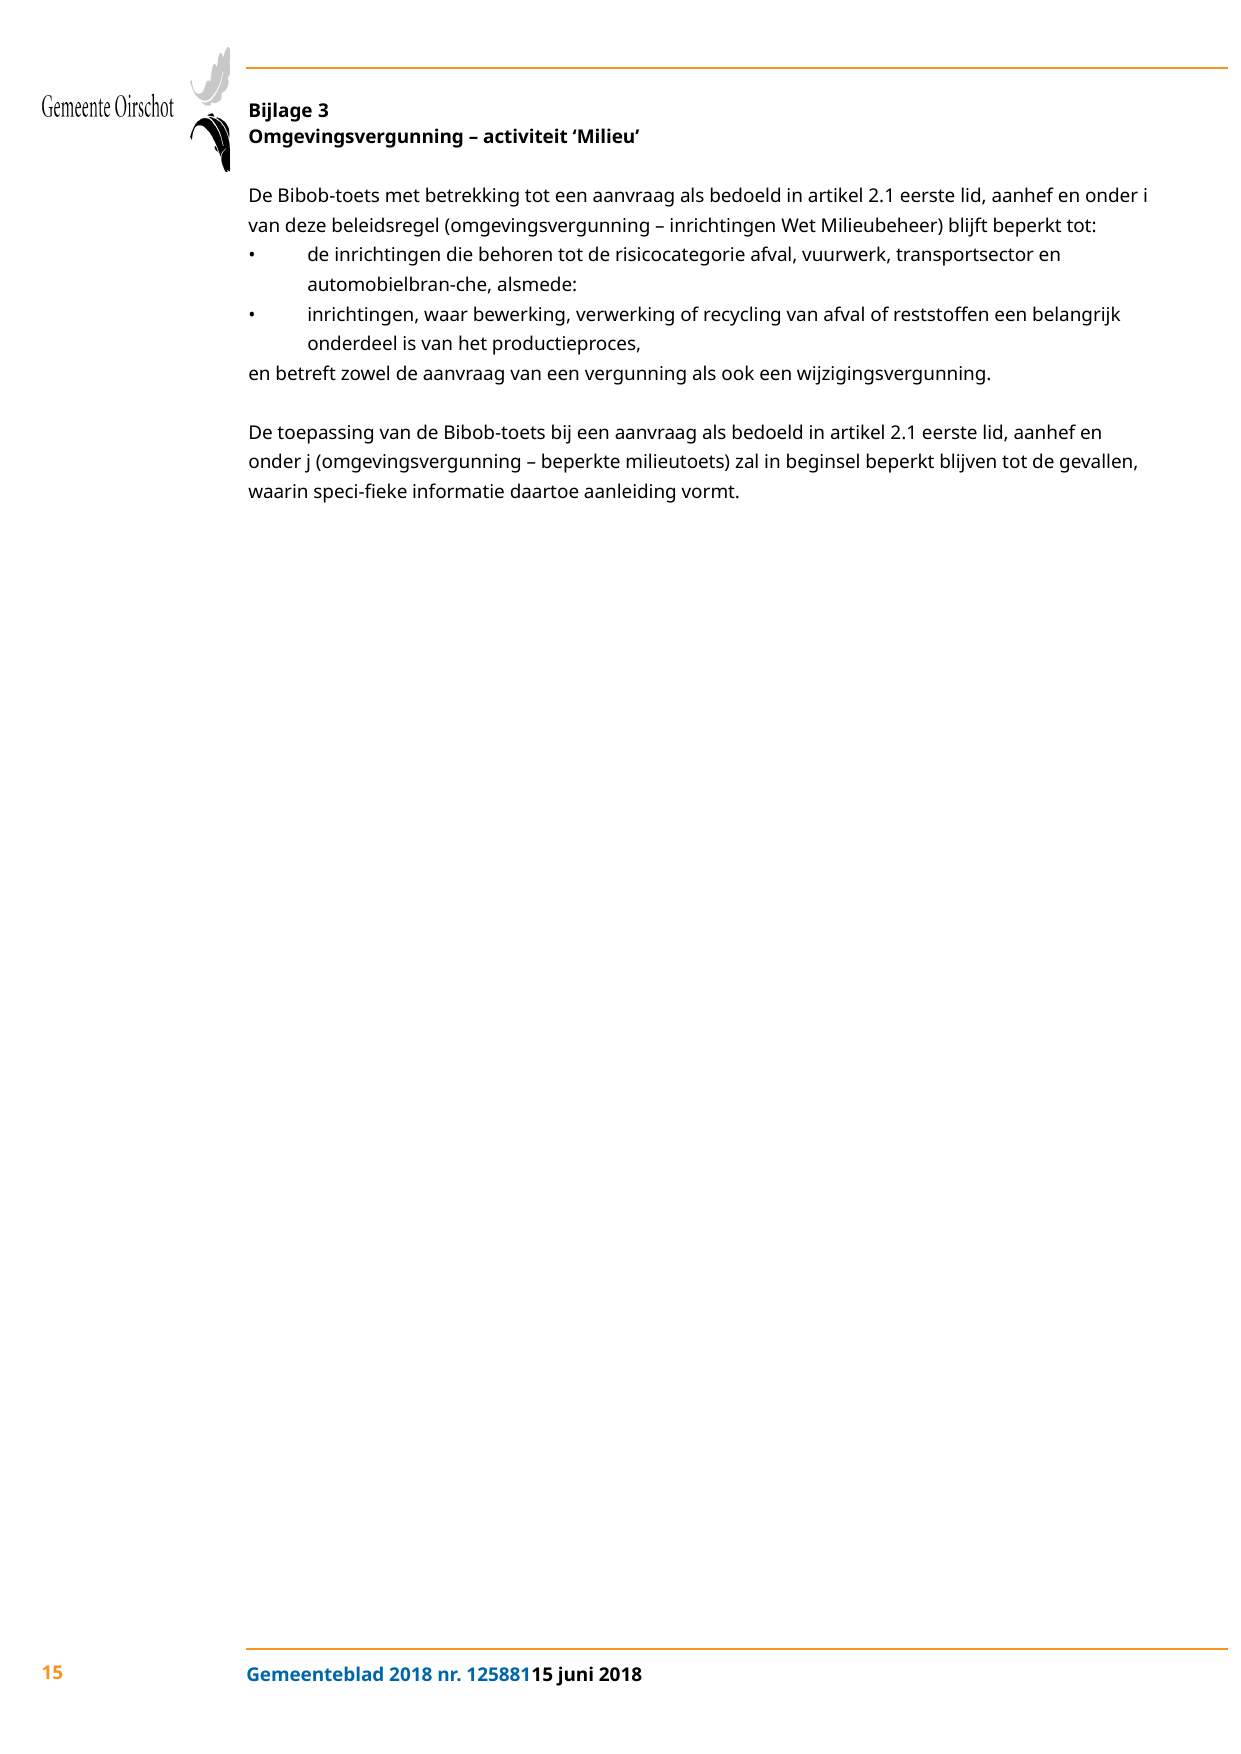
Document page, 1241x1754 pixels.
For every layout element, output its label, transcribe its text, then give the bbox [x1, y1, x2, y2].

text en betreft zowel de aanvraag van een vergunning als ook een wijzigingsvergunning. [248, 360, 1152, 386]
text Bijlage 3 [248, 95, 1152, 123]
text De Bibob-toets met betrekking tot een aanvraag als bedoeld in artikel 2.1 eerste lid, aanhef en onder i van deze beleidsregel (omgevingsvergunning – inrichtingen Wet Milieubeheer) blijft beperkt tot: [248, 182, 1152, 238]
text De toepassing van de Bibob-toets bij een aanvraag als bedoeld in artikel 2.1 eerste lid, aanhef en onder j (omgevingsvergunning – beperkte milieutoets) zal in beginsel beperkt blijven tot de gevallen, waarin speci-fieke informatie daartoe aanleiding vormt. [248, 419, 1152, 504]
picture [41, 47, 231, 172]
list inrichtingen, waar bewerking, verwerking of recycling van afval of reststoffen een belangrijk onderdeel is van het productieproces, [248, 301, 1152, 356]
list de inrichtingen die behoren tot de risicocategorie afval, vuurwerk, transportsector en automobielbran-che, alsmede: [248, 242, 1152, 297]
text Omgevingsvergunning – activiteit ‘Milieu’ [248, 123, 1152, 149]
